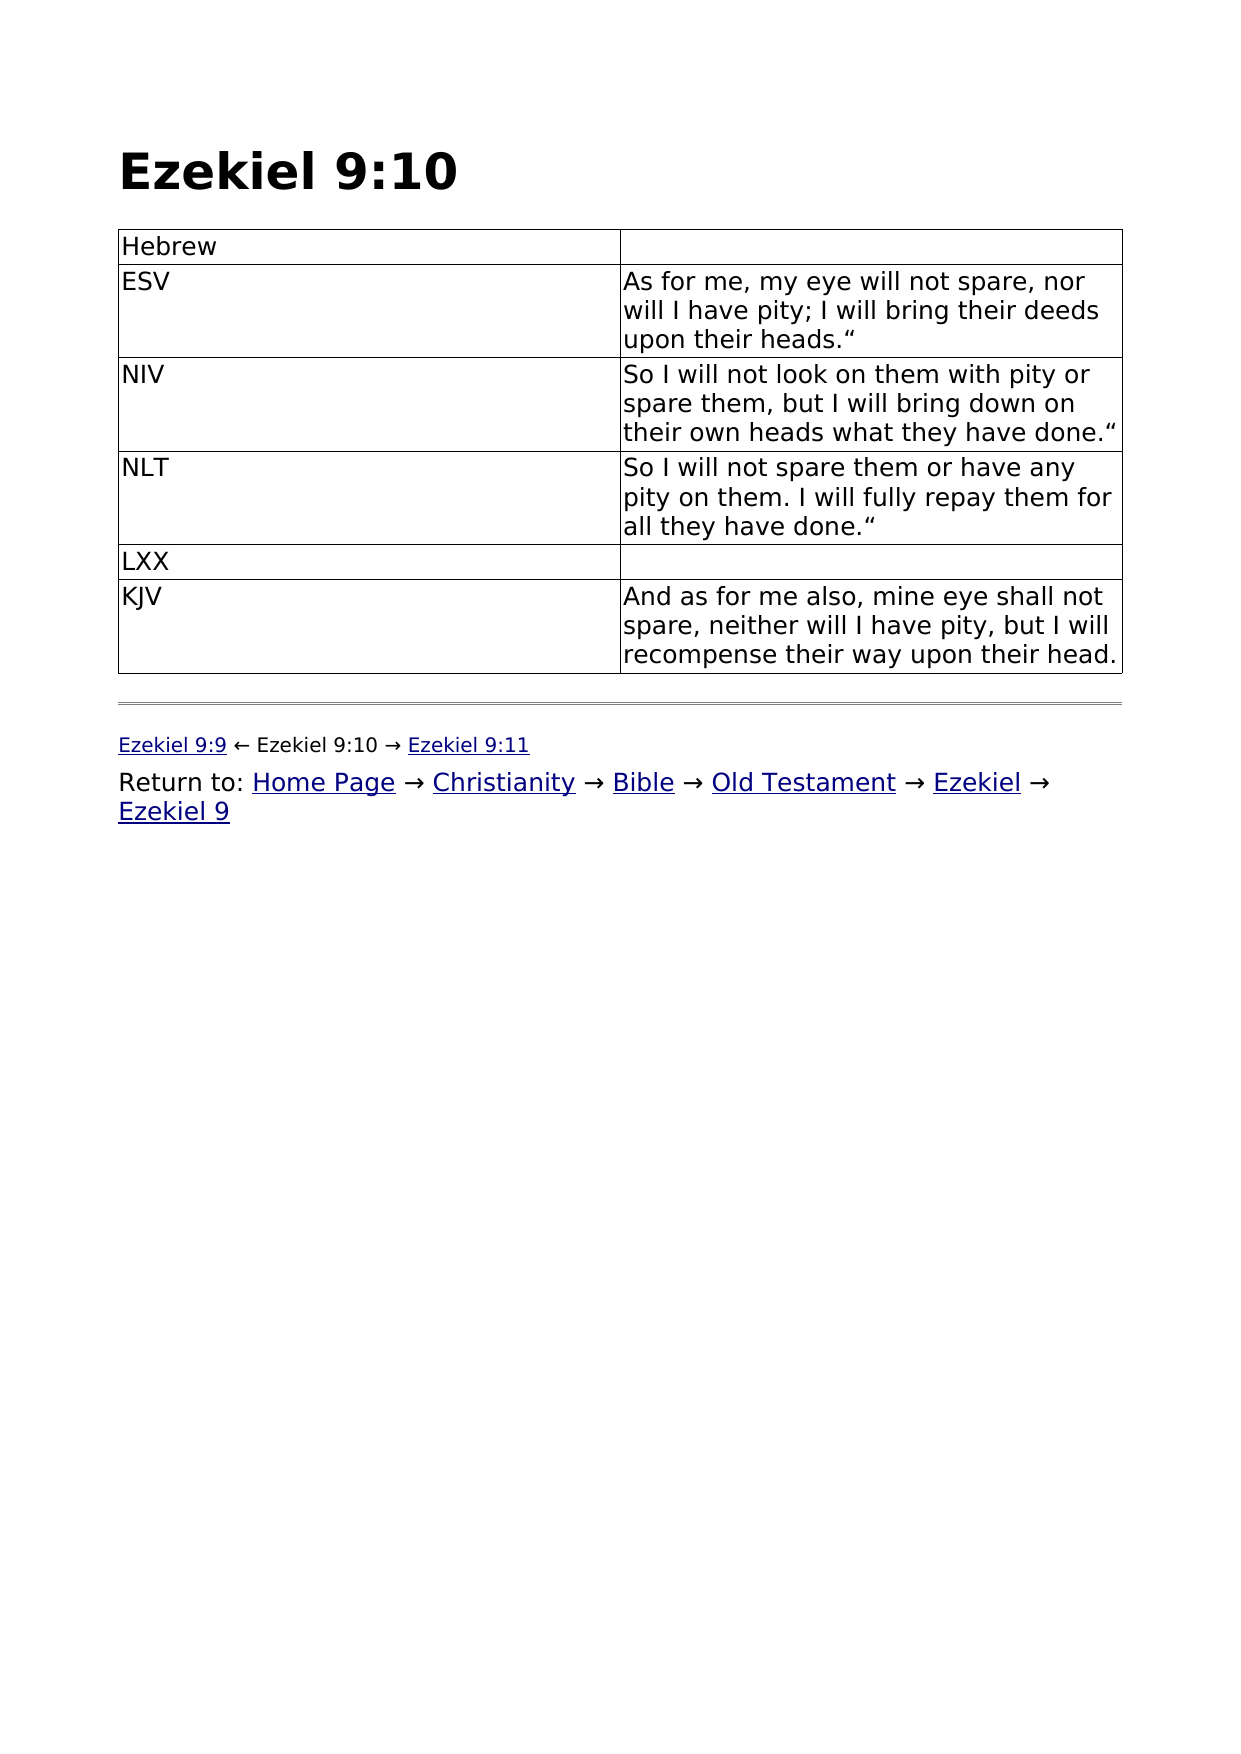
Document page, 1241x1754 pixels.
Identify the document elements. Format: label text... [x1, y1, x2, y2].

table_header [621, 230, 1122, 264]
subtitle Ezekiel 9:10 [118, 143, 1122, 201]
table_cell And as for me also, mine eye shall not spare, neither will I have pity, but I will recompense their way upon their head. [621, 580, 1122, 673]
table_cell LXX [119, 545, 620, 579]
table_header Hebrew [119, 230, 620, 264]
table_cell So I will not spare them or have any pity on them. I will fully repay them for all they have done.“ [621, 452, 1122, 544]
table_cell As for me, my eye will not spare, nor will I have pity; I will bring their deeds upon their heads.“ [621, 265, 1122, 357]
table_cell KJV [119, 580, 620, 673]
table_cell NIV [119, 358, 620, 451]
text Return to: Home Page → Christianity → Bible → Old Testament → Ezekiel → Ezekiel 9 [118, 768, 1122, 826]
table_cell [621, 545, 1122, 579]
text Ezekiel 9:9 ← Ezekiel 9:10 → Ezekiel 9:11 [118, 734, 1122, 768]
table_cell ESV [119, 265, 620, 357]
table_cell NLT [119, 452, 620, 544]
table_cell So I will not look on them with pity or spare them, but I will bring down on their own heads what they have done.“ [621, 358, 1122, 451]
